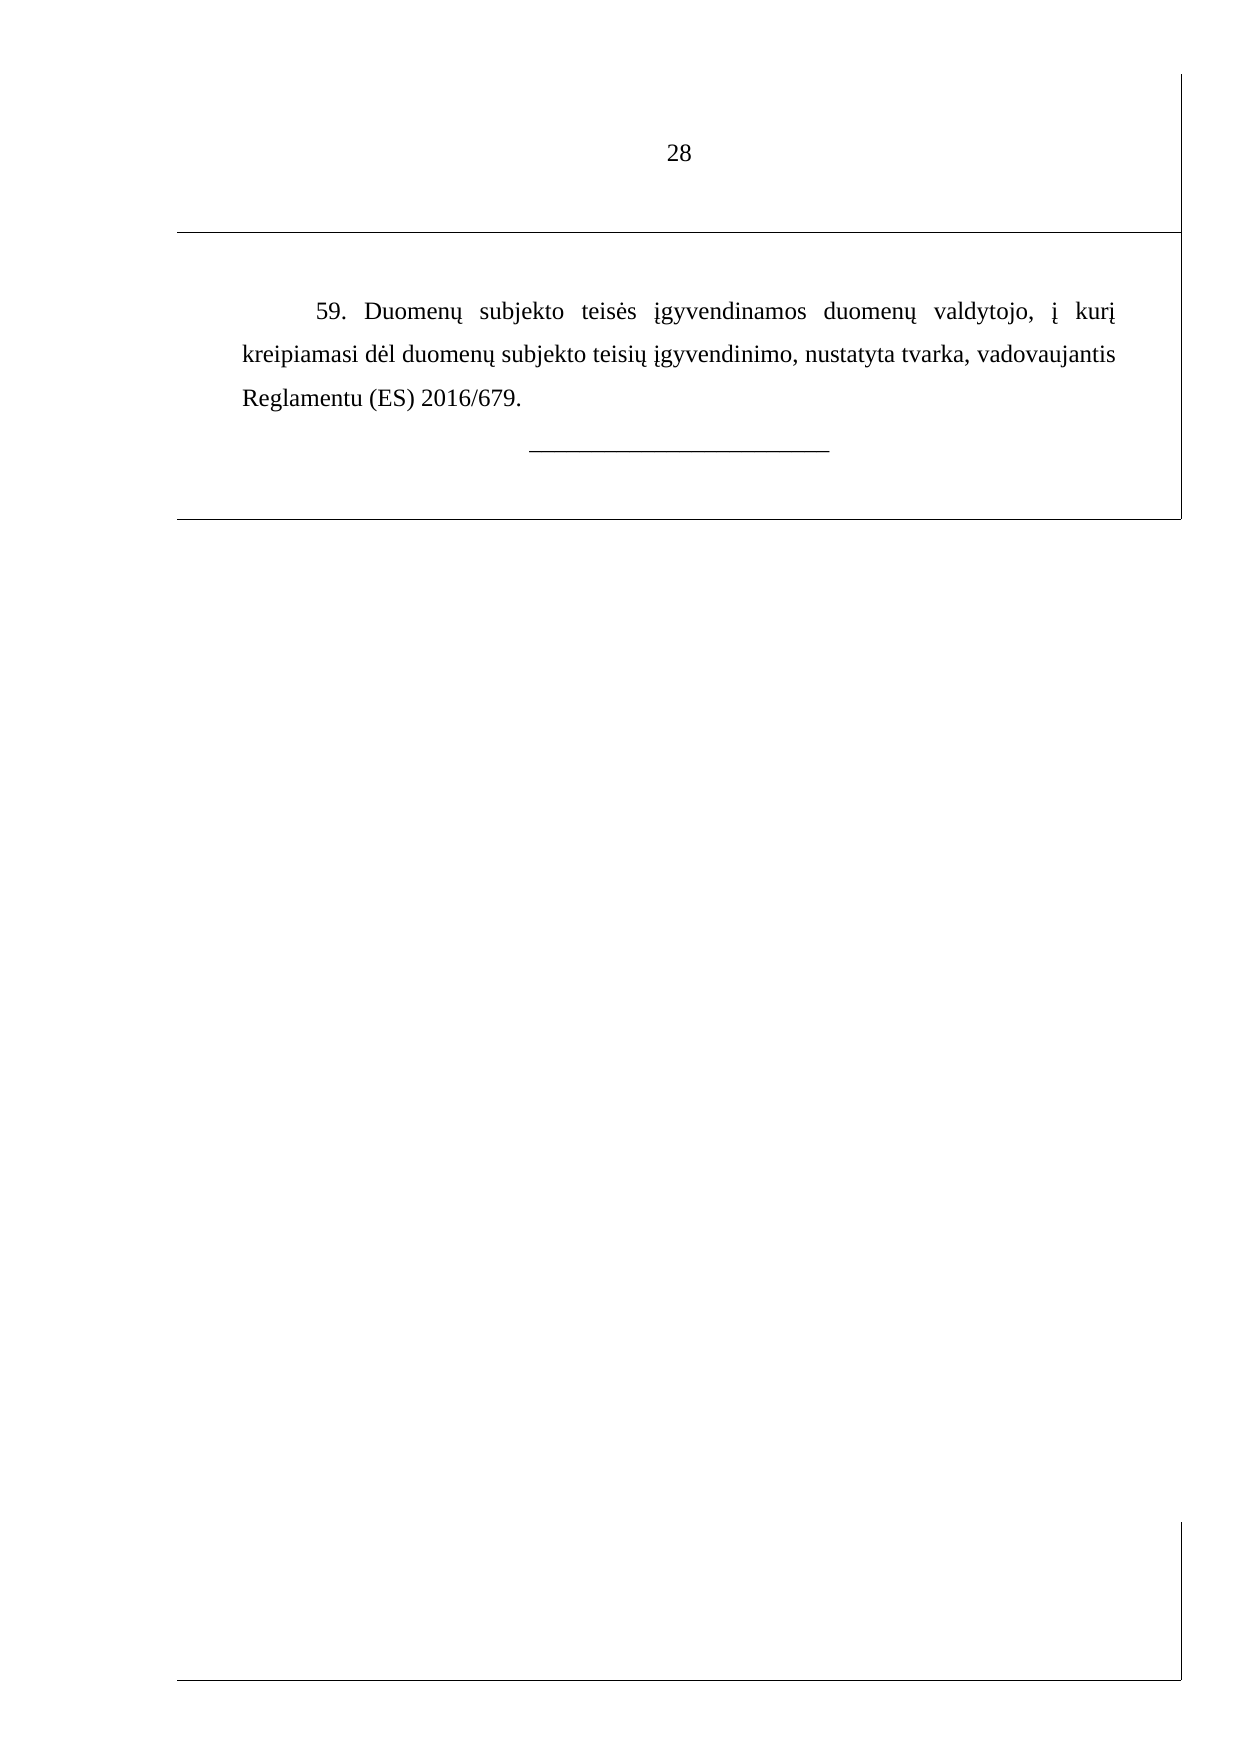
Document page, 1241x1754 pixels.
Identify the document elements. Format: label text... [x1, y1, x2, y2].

text ________________________ [177, 361, 1181, 519]
text 59. Duomenų subjekto teisės įgyvendinamos duomenų valdytojo, į kurį kreipiamasi dėl duomenų subjekto teisių įgyvendinimo, nustatyta tvarka, vadovaujantis Reglamentu (ES) 2016/679. [177, 232, 1181, 361]
